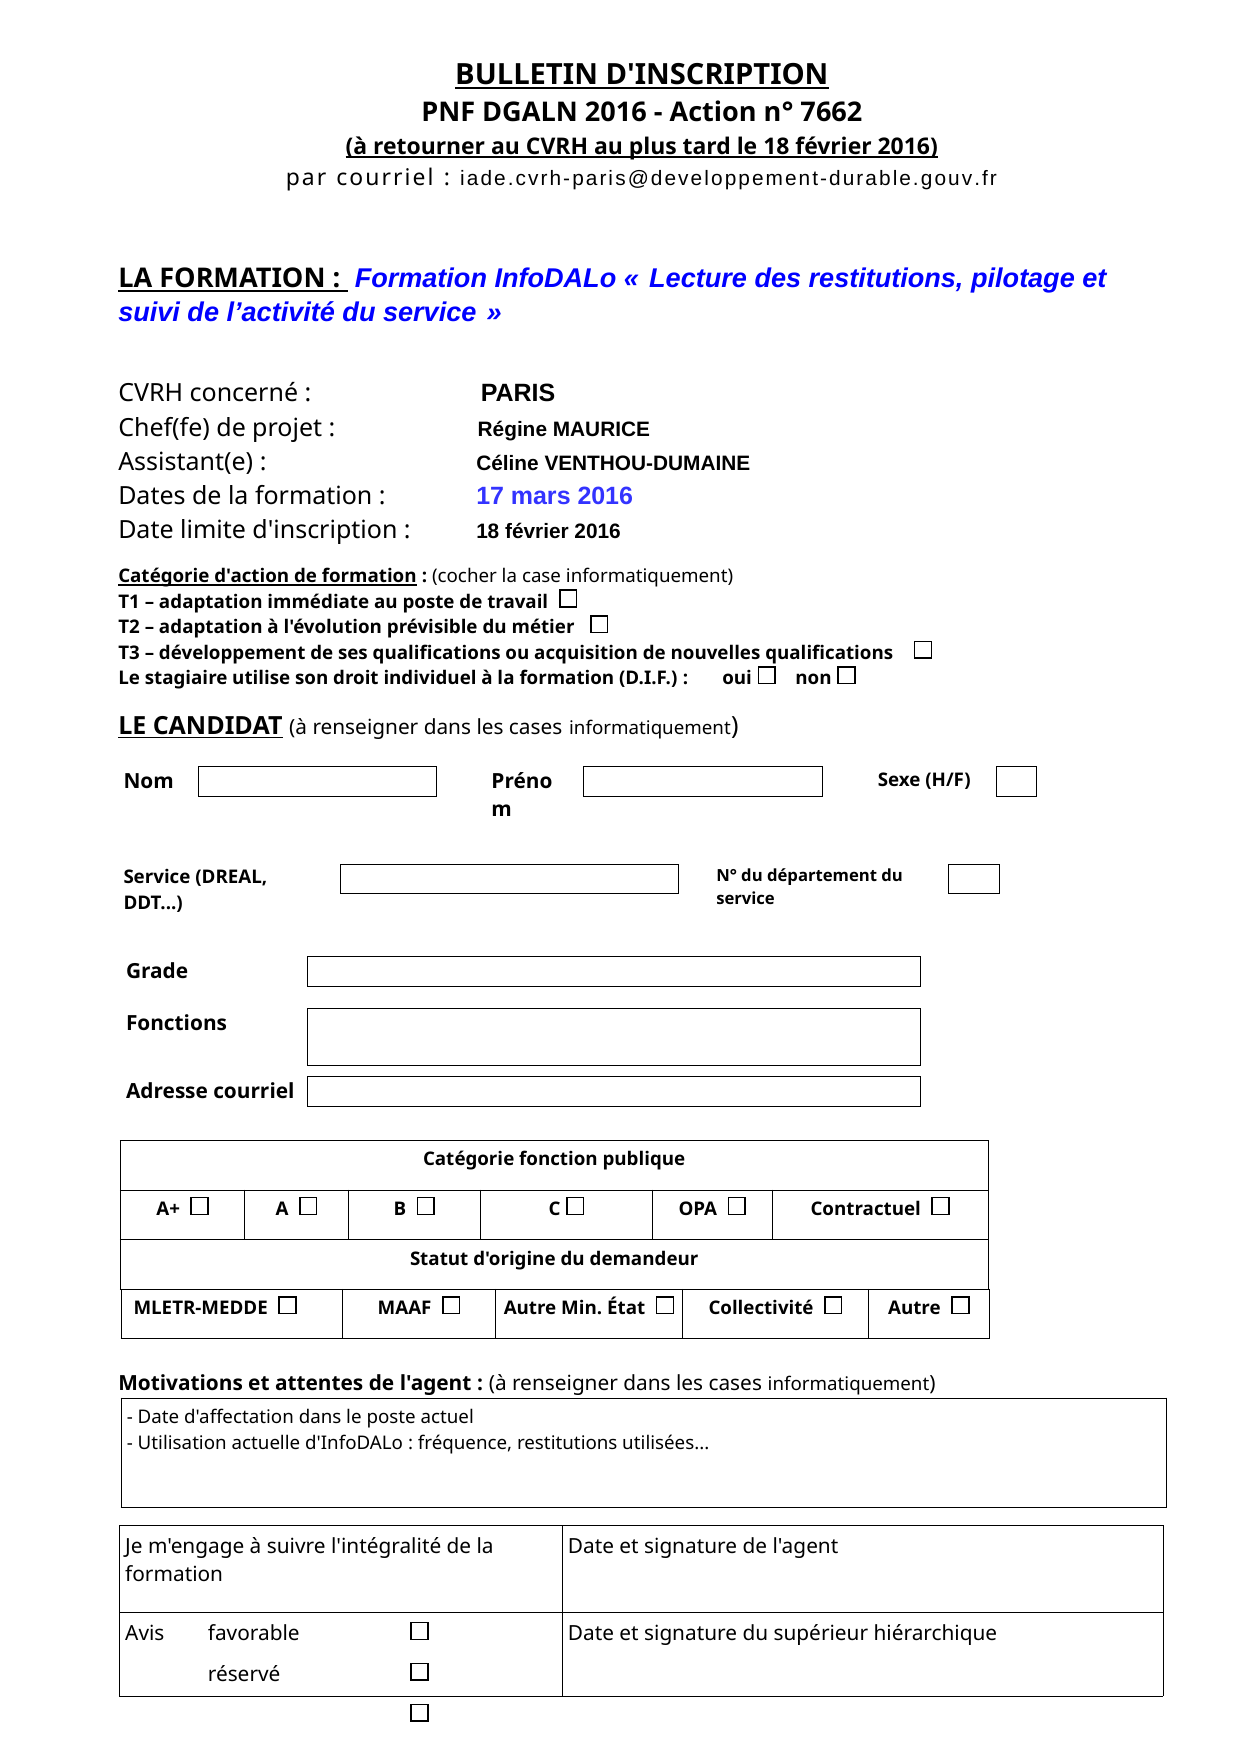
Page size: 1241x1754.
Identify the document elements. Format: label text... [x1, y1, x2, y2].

table_header [301, 950, 1166, 1002]
table_cell C [481, 1191, 652, 1239]
table_header Je m'engage à suivre l'intégralité de la formation [120, 1526, 562, 1612]
table_header N° du département du service [710, 858, 942, 933]
text T3 – développement de ses qualifications ou acquisition de nouvelles qualifications [118, 639, 1165, 664]
table_header Sexe (H/F) [872, 760, 990, 841]
table_cell A [245, 1191, 348, 1239]
table_header - Date d'affectation dans le poste actuel - Utilisation actuelle d'InfoDALo : fréquence, restitutions utilisées... [122, 1399, 1166, 1507]
text T2 – adaptation à l'évolution prévisible du métier [118, 613, 1165, 639]
table_header [578, 760, 872, 841]
table_cell [301, 1070, 1166, 1123]
table_header Autre Min. État [496, 1290, 682, 1338]
table_header [334, 858, 710, 933]
text Catégorie d'action de formation : (cocher la case informatiquement) [118, 562, 1165, 588]
text Le stagiaire utilise son droit individuel à la formation (D.I.F.) : oui non [118, 664, 1165, 690]
table_header Catégorie fonction publique [121, 1141, 988, 1189]
table_header Autre [869, 1290, 989, 1338]
text T1 – adaptation immédiate au poste de travail [118, 588, 1165, 613]
text Assistant(e) : Céline VENTHOU-DUMAINE [118, 443, 1165, 477]
table_cell Adresse courriel [120, 1070, 301, 1123]
text Dates de la formation : 17 mars 2016 [118, 477, 1165, 511]
table_header Collectivité [683, 1290, 868, 1338]
table_header [192, 760, 486, 841]
table_header Prénom [486, 760, 578, 841]
text Chef(fe) de projet : Régine MAURICE [118, 409, 1165, 443]
text LA FORMATION : Formation InfoDALo « Lecture des restitutions, pilotage et suivi de l’activité du service » [118, 259, 1165, 327]
table_header Grade [120, 950, 301, 1002]
text par courriel : iade.cvrh-paris@developpement-durable.gouv.fr [118, 161, 1165, 192]
table_cell A+ [121, 1191, 244, 1239]
table_cell Contractuel [773, 1191, 988, 1239]
table_header MLETR-MEDDE [122, 1290, 342, 1338]
table_cell [301, 1003, 1166, 1070]
text CVRH concerné : PARIS [118, 375, 1165, 409]
table_cell B [349, 1191, 480, 1239]
table_header Nom [118, 760, 192, 841]
table_header [990, 760, 1164, 841]
table_cell Statut d'origine du demandeur [121, 1240, 988, 1289]
table_cell Avis favorable réservé défavorable [120, 1613, 562, 1696]
text (à retourner au CVRH au plus tard le 18 février 2016) [118, 130, 1165, 161]
text PNF DGALN 2016 - Action n° 7662 [118, 93, 1165, 130]
text Motivations et attentes de l'agent : (à renseigner dans les cases informatiquement) [118, 1368, 1165, 1396]
table_header Date et signature de l'agent [563, 1526, 1163, 1612]
table_cell OPA [653, 1191, 772, 1239]
table_header Service (DREAL, DDT...) [117, 858, 334, 933]
table_header [942, 858, 1122, 933]
text BULLETIN D'INSCRIPTION [118, 53, 1165, 93]
table_cell Date et signature du supérieur hiérarchique [563, 1613, 1163, 1696]
text Date limite d'inscription : 18 février 2016 [118, 511, 1165, 545]
table_cell Fonctions [120, 1003, 301, 1070]
text LE CANDIDAT (à renseigner dans les cases informatiquement) [118, 708, 1165, 742]
table_header MAAF [343, 1290, 495, 1338]
